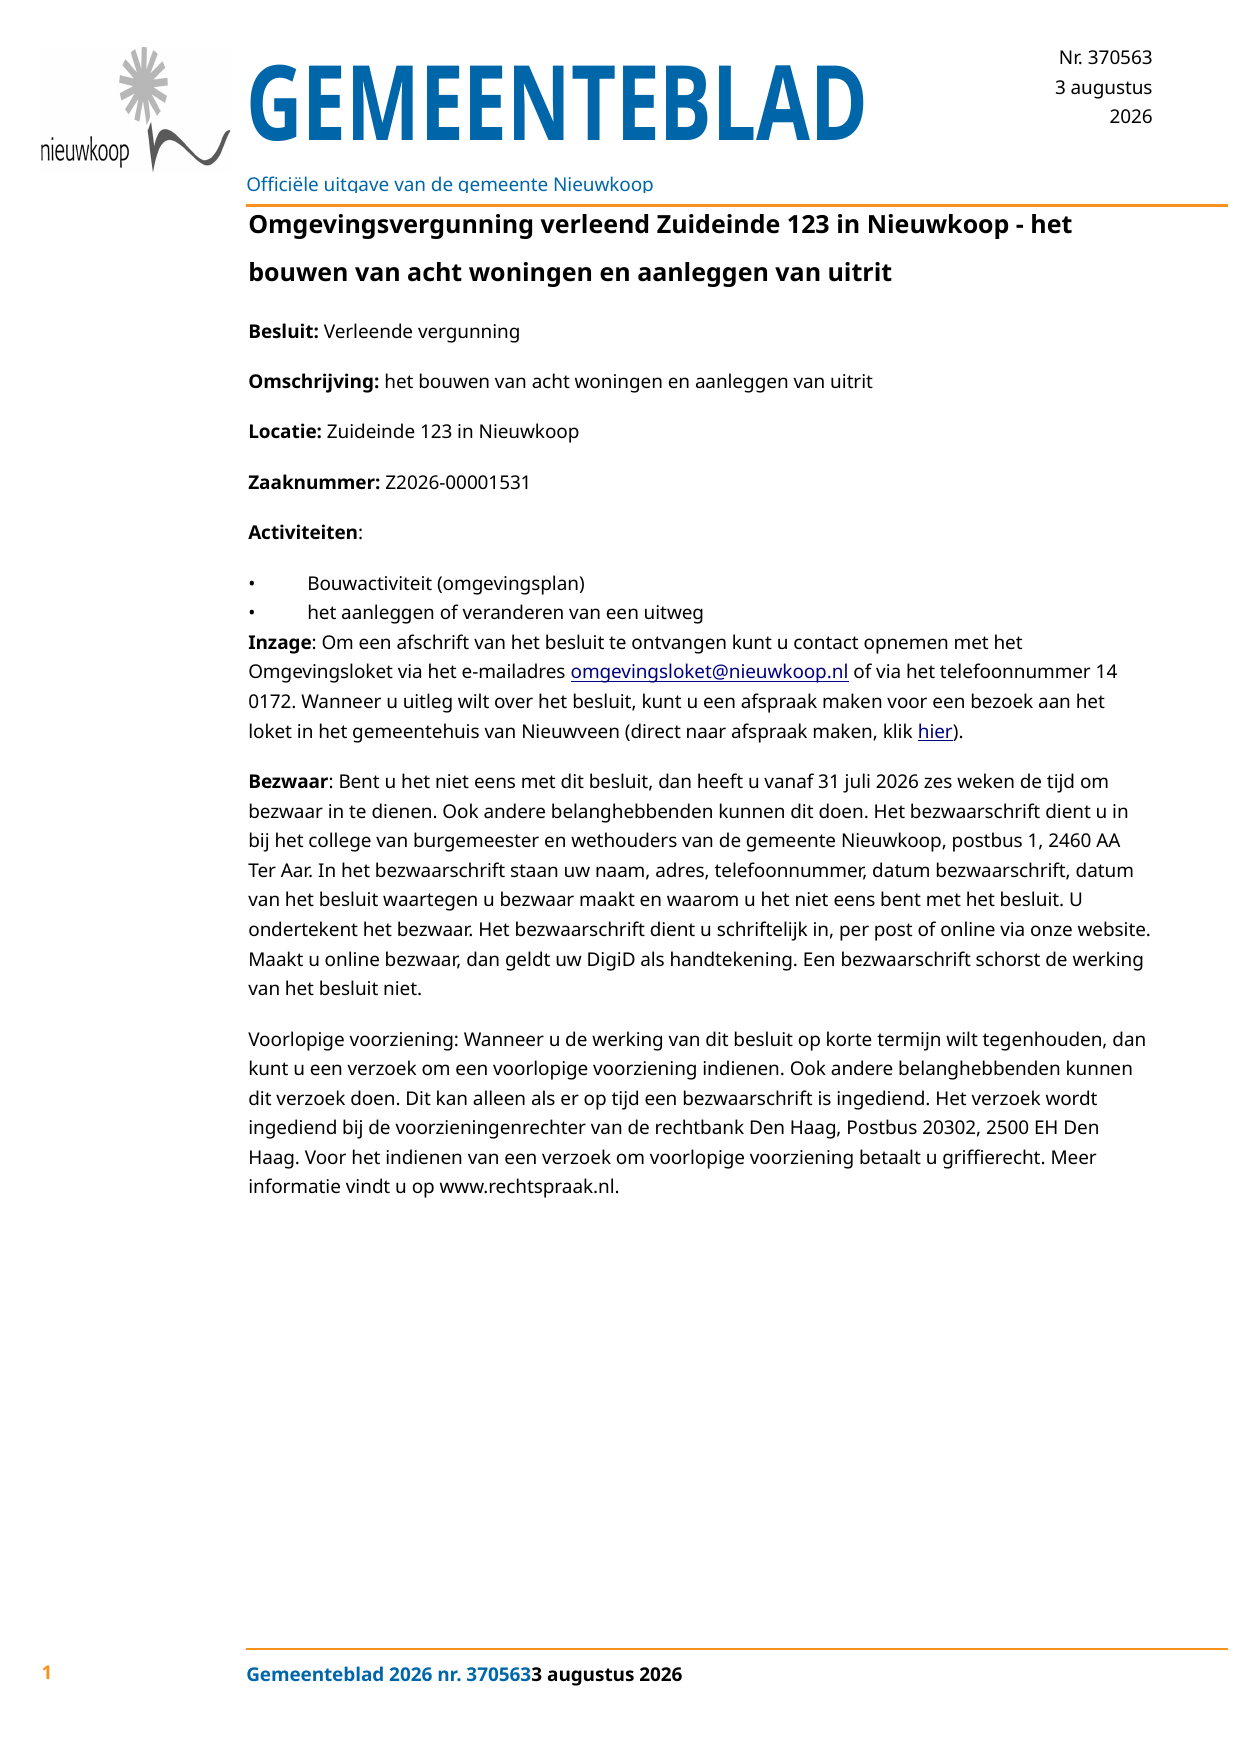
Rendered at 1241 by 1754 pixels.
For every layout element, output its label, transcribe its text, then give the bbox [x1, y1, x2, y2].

list Bouwactiviteit (omgevingsplan) [248, 570, 1152, 596]
text Voorlopige voorziening: Wanneer u de werking van dit besluit op korte termijn wilt tegenhouden, dan kunt u een verzoek om een voorlopige voorziening indienen. Ook andere belanghebbenden kunnen dit verzoek doen. Dit kan alleen als er op tijd een bezwaarschrift is ingediend. Het verzoek wordt ingediend bij de voorzieningenrechter van de rechtbank Den Haag, Postbus 20302, 2500 EH Den Haag. Voor het indienen van een verzoek om voorlopige voorziening betaalt u griffierecht. Meer informatie vindt u op www.rechtspraak.nl. [248, 1026, 1152, 1199]
text Omgevingsvergunning verleend Zuideinde 123 in Nieuwkoop - het bouwen van acht woningen en aanleggen van uitrit [248, 207, 1152, 288]
text Bezwaar: Bent u het niet eens met dit besluit, dan heeft u vanaf 31 juli 2026 zes weken de tijd om bezwaar in te dienen. Ook andere belanghebbenden kunnen dit doen. Het bezwaarschrift dient u in bij het college van burgemeester en wethouders van de gemeente Nieuwkoop, postbus 1, 2460 AA Ter Aar. In het bezwaarschrift staan uw naam, adres, telefoonnummer, datum bezwaarschrift, datum van het besluit waartegen u bezwaar maakt en waarom u het niet eens bent met het besluit. U ondertekent het bezwaar. Het bezwaarschrift dient u schriftelijk in, per post of online via onze website. Maakt u online bezwaar, dan geldt uw DigiD als handtekening. Een bezwaarschrift schorst de werking van het besluit niet. [248, 768, 1152, 1001]
list het aanleggen of veranderen van een uitweg [248, 599, 1152, 625]
text Activiteiten: [248, 519, 1152, 545]
text Inzage: Om een afschrift van het besluit te ontvangen kunt u contact opnemen met het Omgevingsloket via het e-mailadres omgevingsloket@nieuwkoop.nl of via het telefoonnummer 14 0172. Wanneer u uitleg wilt over het besluit, kunt u een afspraak maken voor een bezoek aan het loket in het gemeentehuis van Nieuwveen (direct naar afspraak maken, klik hier). [248, 629, 1152, 744]
picture [41, 47, 231, 172]
text Besluit: Verleende vergunning [248, 318, 1152, 344]
text Locatie: Zuideinde 123 in Nieuwkoop [248, 419, 1152, 444]
text Zaaknummer: Z2026-00001531 [248, 469, 1152, 495]
text Omschrijving: het bouwen van acht woningen en aanleggen van uitrit [248, 368, 1152, 394]
